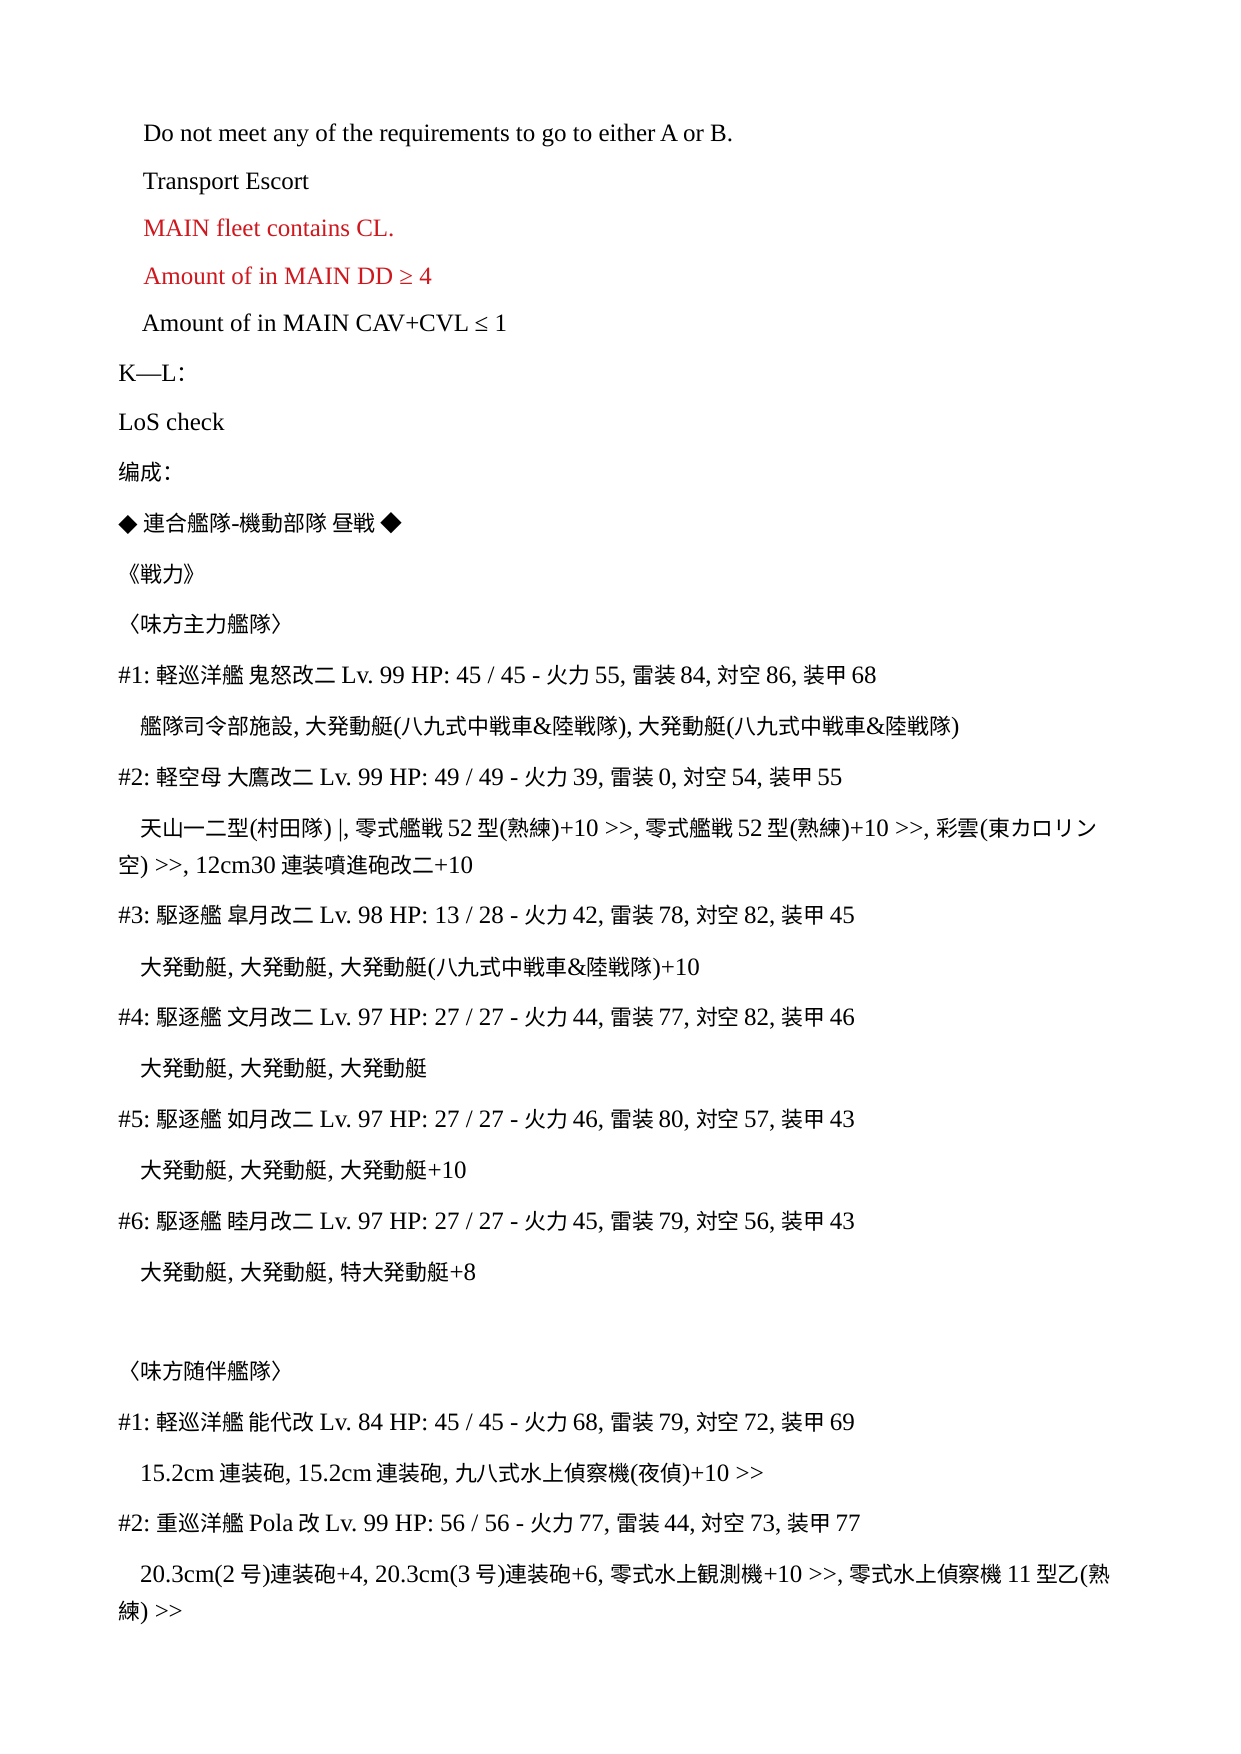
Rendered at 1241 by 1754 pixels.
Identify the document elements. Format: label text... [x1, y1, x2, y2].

text #1: 軽巡洋艦 能代改 Lv. 84 HP: 45 / 45 - 火力68, 雷装79, 対空72, 装甲69 [118, 1404, 1122, 1436]
text #3: 駆逐艦 皐月改二 Lv. 98 HP: 13 / 28 - 火力42, 雷装78, 対空82, 装甲45 [118, 898, 1122, 930]
text Amount of in MAIN CAV+CVL ≤ 1 [118, 308, 1122, 337]
text 天山一二型(村田隊) |, 零式艦戦52型(熟練)+10 >>, 零式艦戦52型(熟練)+10 >>, 彩雲(東カロリン空) >>, 12cm30連装噴進砲改二+10 [118, 811, 1122, 879]
text 15.2cm連装砲, 15.2cm連装砲, 九八式水上偵察機(夜偵)+10 >> [118, 1456, 1122, 1487]
text #2: 軽空母 大鷹改二 Lv. 99 HP: 49 / 49 - 火力39, 雷装0, 対空54, 装甲55 [118, 760, 1122, 792]
text 〈味方随伴艦隊〉 [118, 1354, 1122, 1385]
text #4: 駆逐艦 文月改二 Lv. 97 HP: 27 / 27 - 火力44, 雷装77, 対空82, 装甲46 [118, 1000, 1122, 1032]
text 《戦力》 [118, 557, 1122, 588]
text #1: 軽巡洋艦 鬼怒改二 Lv. 99 HP: 45 / 45 - 火力55, 雷装84, 対空86, 装甲68 [118, 658, 1122, 690]
text #6: 駆逐艦 睦月改二 Lv. 97 HP: 27 / 27 - 火力45, 雷装79, 対空56, 装甲43 [118, 1204, 1122, 1236]
text 大発動艇, 大発動艇, 大発動艇+10 [118, 1153, 1122, 1185]
text Transport Escort [118, 166, 1122, 194]
text 大発動艇, 大発動艇, 特大発動艇+8 [118, 1255, 1122, 1287]
text 〈味方主力艦隊〉 [118, 607, 1122, 639]
text LoS check [118, 407, 1122, 436]
text 20.3cm(2号)連装砲+4, 20.3cm(3号)連装砲+6, 零式水上観測機+10 >>, 零式水上偵察機11型乙(熟練) >> [118, 1557, 1122, 1625]
text Do not meet any of the requirements to go to either A or B. [118, 118, 1122, 147]
text 编成： [118, 455, 1122, 486]
text #5: 駆逐艦 如月改二 Lv. 97 HP: 27 / 27 - 火力46, 雷装80, 対空57, 装甲43 [118, 1102, 1122, 1134]
text MAIN fleet contains CL. [118, 213, 1122, 242]
text 大発動艇, 大発動艇, 大発動艇 [118, 1051, 1122, 1083]
text #2: 重巡洋艦 Pola改 Lv. 99 HP: 56 / 56 - 火力77, 雷装44, 対空73, 装甲77 [118, 1506, 1122, 1538]
text 艦隊司令部施設, 大発動艇(八九式中戦車&陸戦隊), 大発動艇(八九式中戦車&陸戦隊) [118, 709, 1122, 741]
text 大発動艇, 大発動艇, 大発動艇(八九式中戦車&陸戦隊)+10 [118, 949, 1122, 981]
text K—L： [118, 356, 1122, 388]
text ◆ 連合艦隊-機動部隊 昼戦 ◆ [118, 506, 1122, 537]
text Amount of in MAIN DD ≥ 4 [118, 261, 1122, 290]
